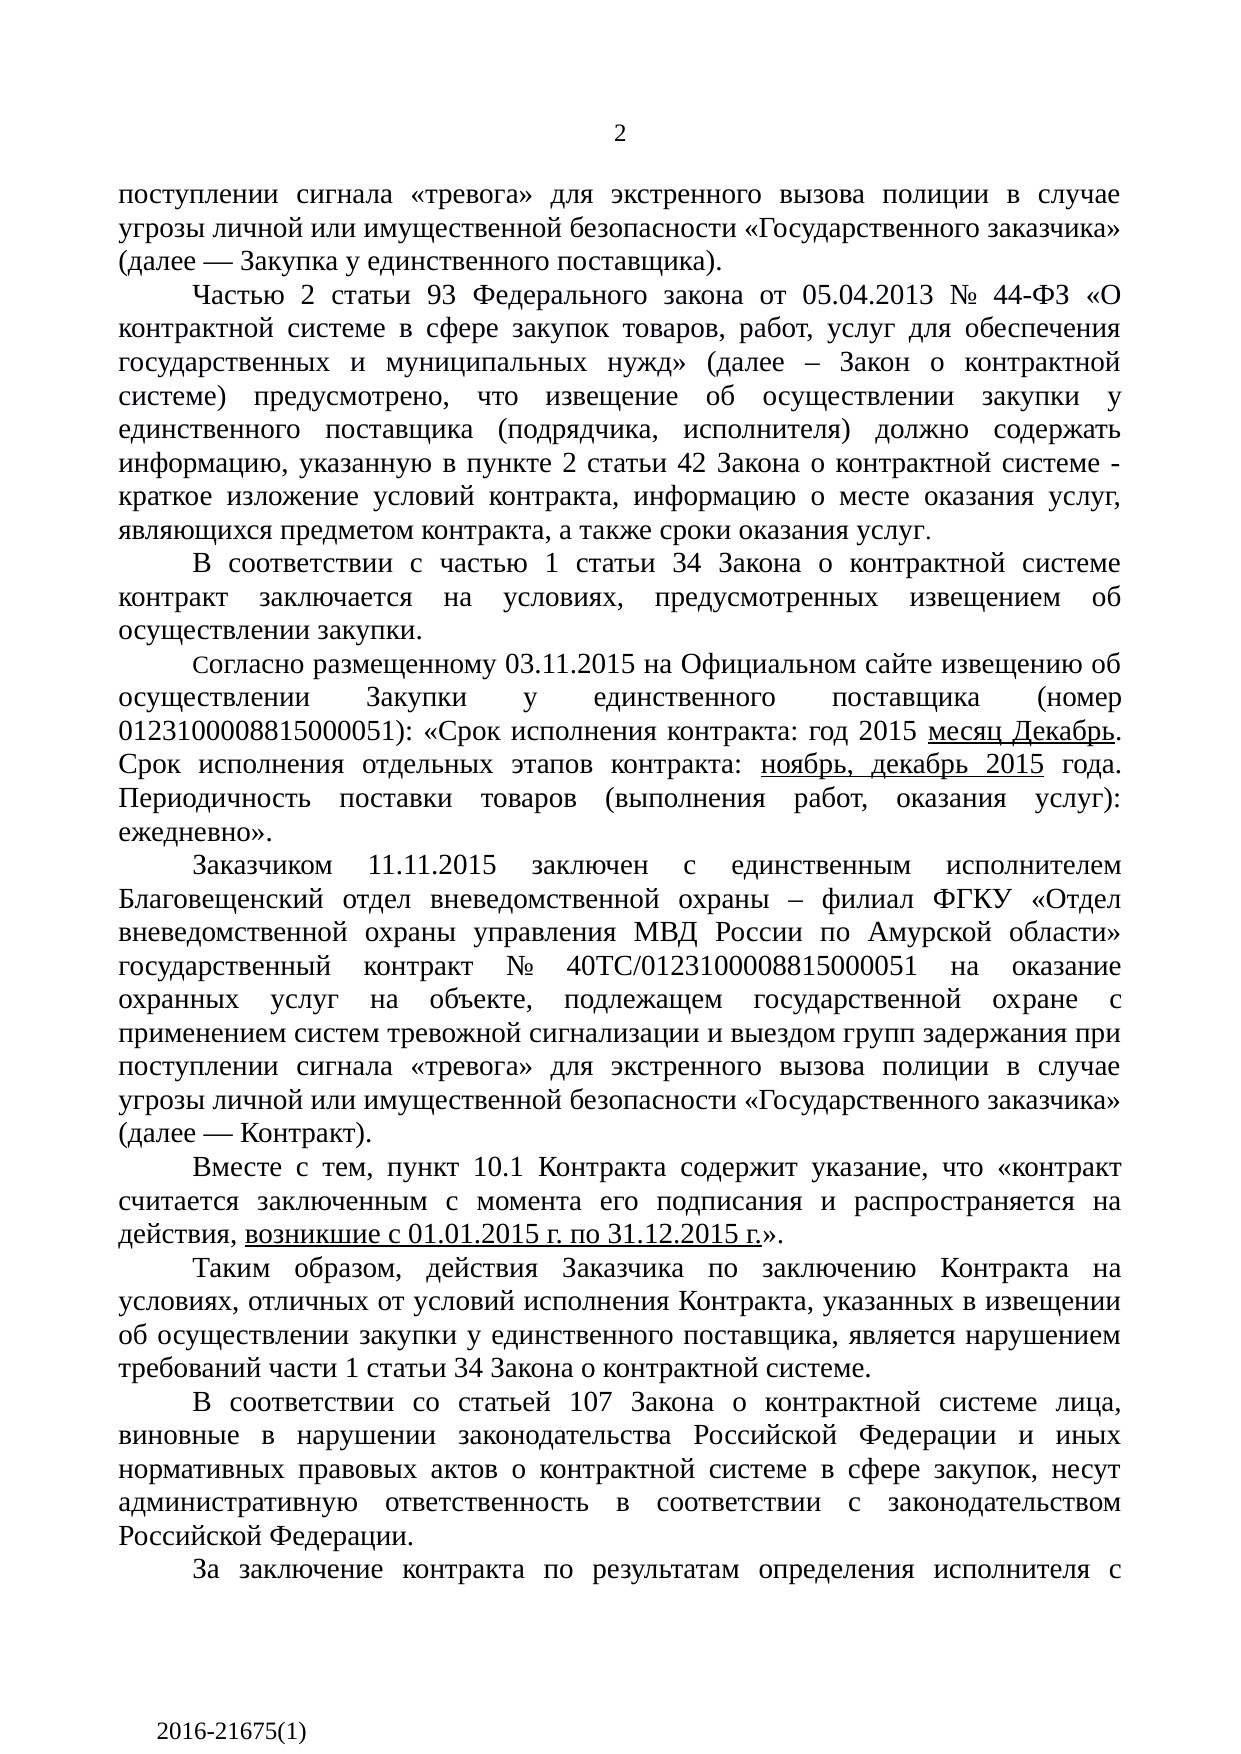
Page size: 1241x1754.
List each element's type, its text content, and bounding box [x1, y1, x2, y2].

text Заказчиком 11.11.2015 заключен с единственным исполнителем Благовещенский отдел вневедомственной охраны – филиал ФГКУ «Отдел вневедомственной охраны управления МВД России по Амурской области» государственный контракт № 40ТС/0123100008815000051 на оказание охранных услуг на объекте, подлежащем государственной охране с применением систем тревожной сигнализации и выездом групп задержания при поступлении сигнала «тревога» для экстренного вызова полиции в случае угрозы личной или имущественной безопасности «Государственного заказчика» (далее — Контракт). [118, 847, 1122, 1149]
text поступлении сигнала «тревога» для экстренного вызова полиции в случае угрозы личной или имущественной безопасности «Государственного заказчика» (далее — Закупка у единственного поставщика). [118, 176, 1122, 277]
text В соответствии со статьей 107 Закона о контрактной системе лица, виновные в нарушении законодательства Российской Федерации и иных нормативных правовых актов о контрактной системе в сфере закупок, несут административную ответственность в соответствии с законодательством Российской Федерации. [118, 1384, 1122, 1552]
text Таким образом, действия Заказчика по заключению Контракта на условиях, отличных от условий исполнения Контракта, указанных в извещении об осуществлении закупки у единственного поставщика, является нарушением требований части 1 статьи 34 Закона о контрактной системе. [118, 1250, 1122, 1384]
text Частью 2 статьи 93 Федерального закона от 05.04.2013 № 44-ФЗ «О контрактной системе в сфере закупок товаров, работ, услуг для обеспечения государственных и муниципальных нужд» (далее – Закон о контрактной системе) предусмотрено, что извещение об осуществлении закупки у единственного поставщика (подрядчика, исполнителя) должно содержать информацию, указанную в пункте 2 статьи 42 Закона о контрактной системе - краткое изложение условий контракта, информацию о месте оказания услуг, являющихся предметом контракта, а также сроки оказания услуг. [118, 277, 1122, 545]
text В соответствии с частью 1 статьи 34 Закона о контрактной системе контракт заключается на условиях, предусмотренных извещением об осуществлении закупки. [118, 545, 1122, 646]
text Согласно размещенному 03.11.2015 на Официальном сайте извещению об осуществлении Закупки у единственного поставщика (номер 0123100008815000051): «Срок исполнения контракта: год 2015 месяц Декабрь. Срок исполнения отдельных этапов контракта: ноябрь, декабрь 2015 года. Периодичность поставки товаров (выполнения работ, оказания услуг): ежедневно». [118, 646, 1122, 847]
text За заключение контракта по результатам определения исполнителя с [118, 1552, 1122, 1585]
text Вместе с тем, пункт 10.1 Контракта содержит указание, что «контракт считается заключенным с момента его подписания и распространяется на действия, возникшие с 01.01.2015 г. по 31.12.2015 г.». [118, 1149, 1122, 1250]
